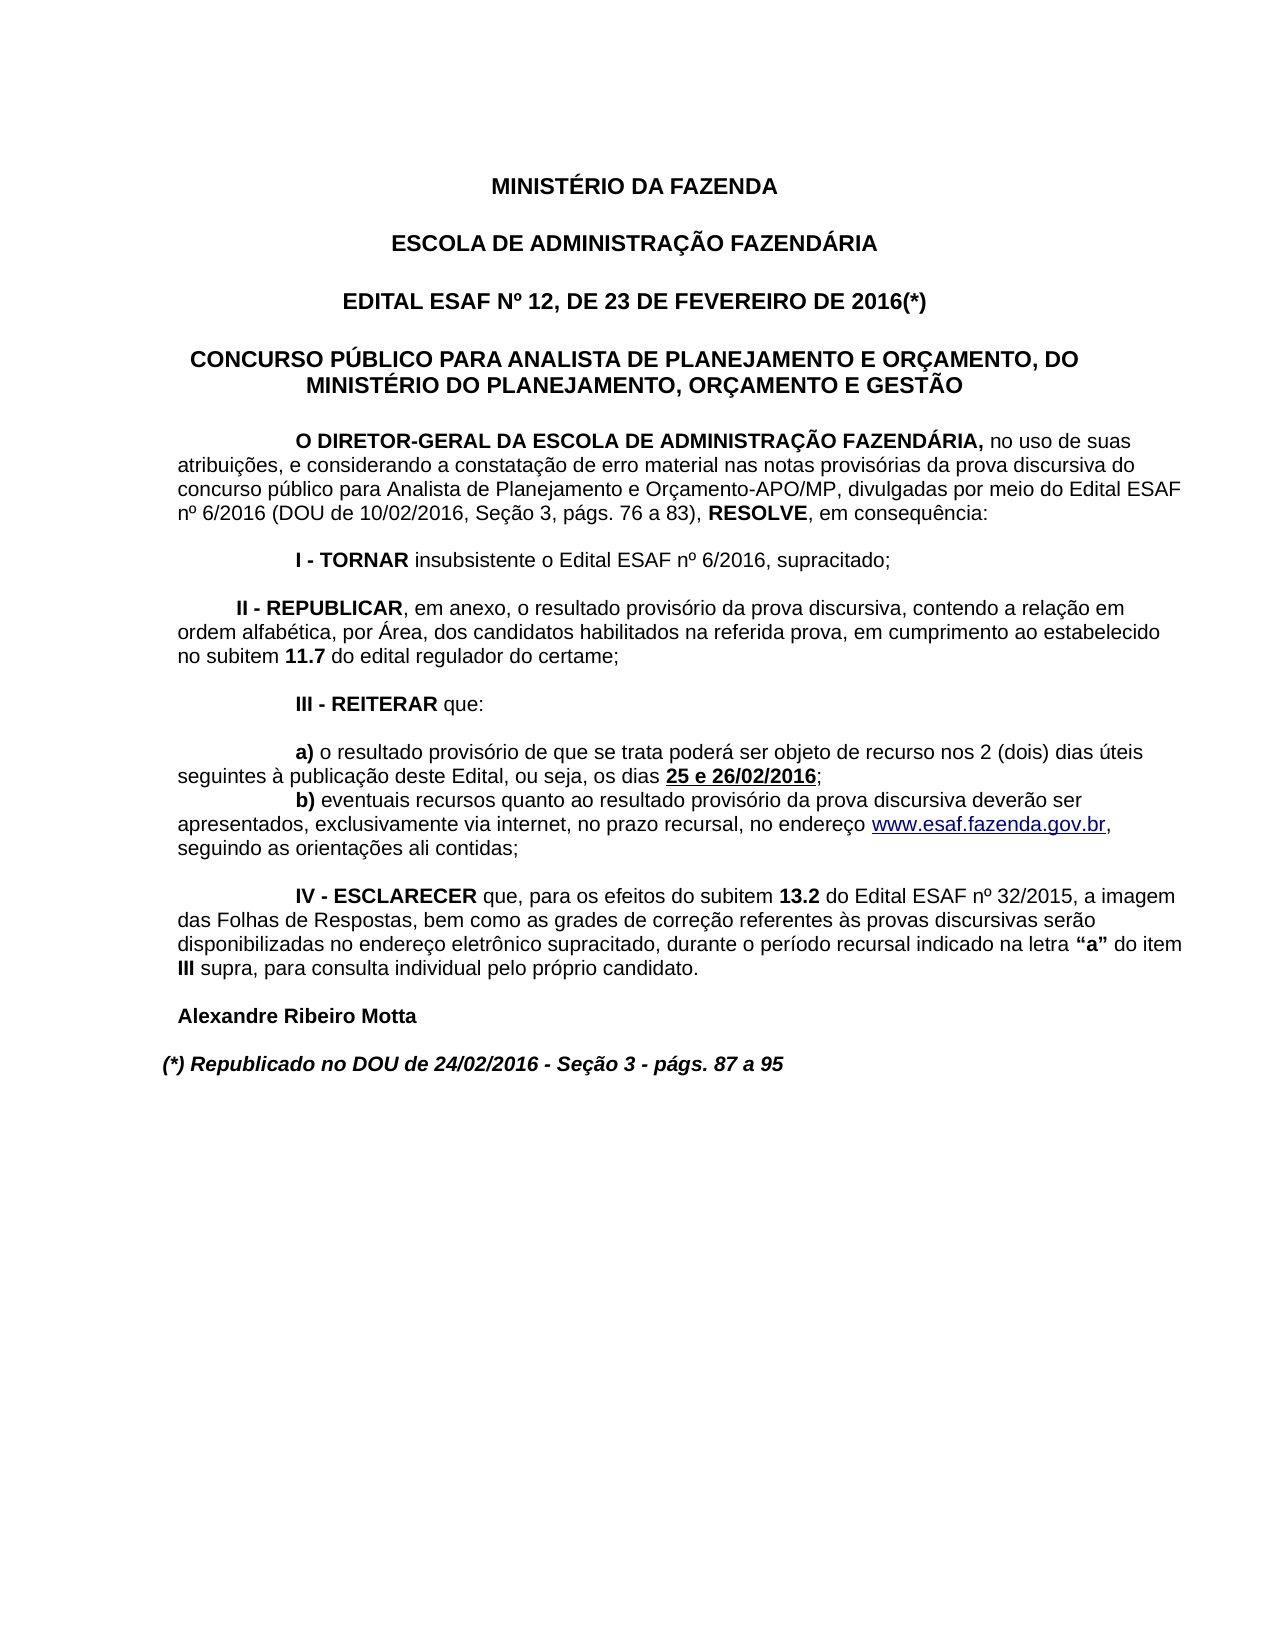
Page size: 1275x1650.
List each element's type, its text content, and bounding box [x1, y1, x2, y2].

subtitle ESCOLA DE ADMINISTRAÇÃO FAZENDÁRIA [177, 230, 1092, 257]
text a) o resultado provisório de que se trata poderá ser objeto de recurso nos 2 (dois) dias úteis seguintes à publicação deste Edital, ou seja, os dias 25 e 26/02/2016; [177, 740, 1184, 788]
text III - REITERAR que: [177, 692, 1184, 716]
text (*) Republicado no DOU de 24/02/2016 - Seção 3 - págs. 87 a 95 [162, 1051, 1184, 1075]
text II - REPUBLICAR, em anexo, o resultado provisório da prova discursiva, contendo a relação em ordem alfabética, por Área, dos candidatos habilitados na referida prova, em cumprimento ao estabelecido no subitem 11.7 do edital regulador do certame; [177, 596, 1184, 668]
text I - TORNAR insubsistente o Edital ESAF nº 6/2016, supracitado; [177, 548, 1184, 572]
text Alexandre Ribeiro Motta [177, 1003, 1184, 1027]
subtitle MINISTÉRIO DA FAZENDA [177, 173, 1092, 199]
text b) eventuais recursos quanto ao resultado provisório da prova discursiva deverão ser apresentados, exclusivamente via internet, no prazo recursal, no endereço www.esaf.fazenda.gov.br, seguindo as orientações ali contidas; [177, 788, 1184, 860]
subtitle CONCURSO PÚBLICO PARA ANALISTA DE PLANEJAMENTO E ORÇAMENTO, DO MINISTÉRIO DO PLANEJAMENTO, ORÇAMENTO E GESTÃO [177, 346, 1092, 398]
text O DIRETOR-GERAL DA ESCOLA DE ADMINISTRAÇÃO FAZENDÁRIA, no uso de suas atribuições, e considerando a constatação de erro material nas notas provisórias da prova discursiva do concurso público para Analista de Planejamento e Orçamento-APO/MP, divulgadas por meio do Edital ESAF nº 6/2016 (DOU de 10/02/2016, Seção 3, págs. 76 a 83), RESOLVE, em consequência: [177, 428, 1184, 524]
text IV - ESCLARECER que, para os efeitos do subitem 13.2 do Edital ESAF nº 32/2015, a imagem das Folhas de Respostas, bem como as grades de correção referentes às provas discursivas serão disponibilizadas no endereço eletrônico supracitado, durante o período recursal indicado na letra “a” do item III supra, para consulta individual pelo próprio candidato. [177, 884, 1184, 979]
subtitle EDITAL ESAF Nº 12, DE 23 DE FEVEREIRO DE 2016(*) [177, 288, 1092, 314]
